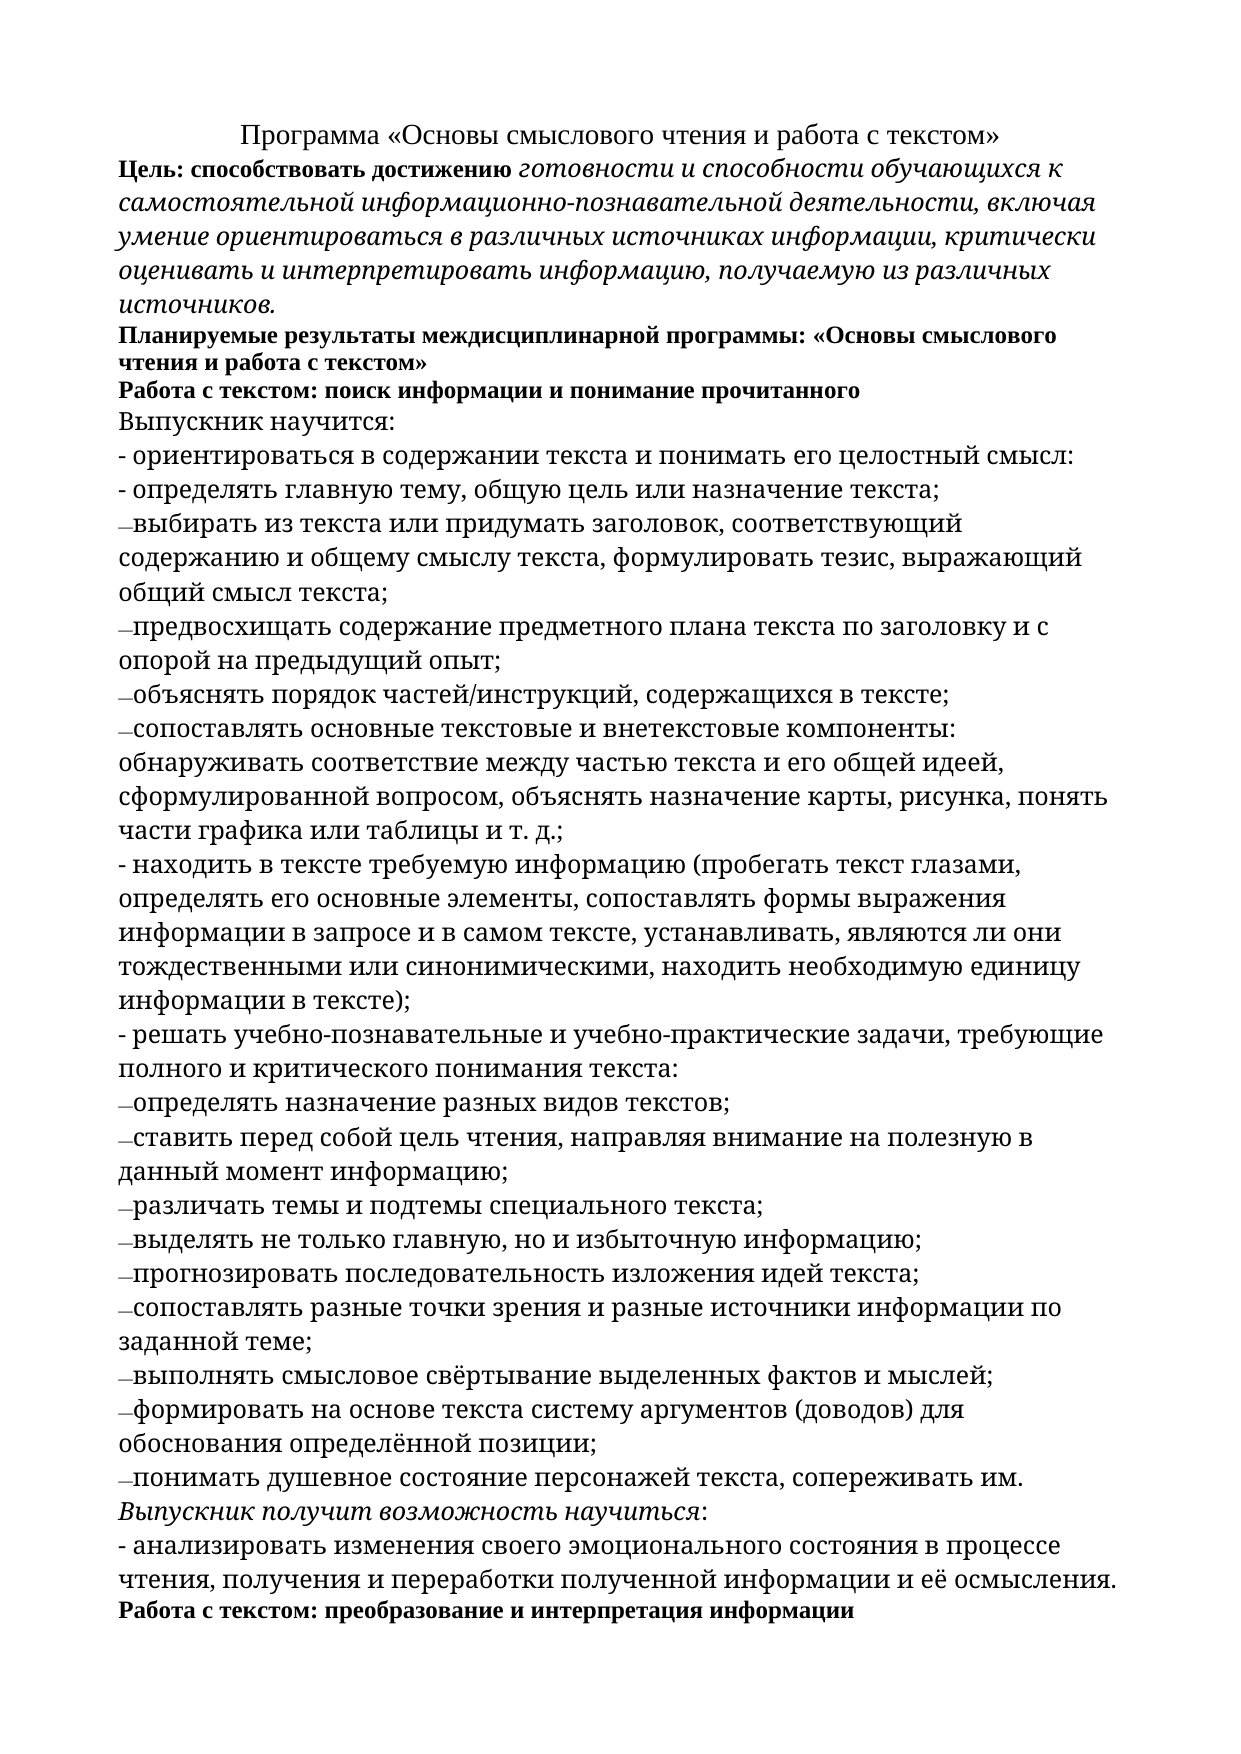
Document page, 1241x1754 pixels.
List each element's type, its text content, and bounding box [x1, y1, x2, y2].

text Планируемые результаты междисциплинарной программы: «Основы смыслового чтения и работа с текстом» [118, 321, 1122, 376]
text Программа «Основы смыслового чтения и работа с текстом» [118, 118, 1122, 150]
list - определять главную тему, общую цель или назначение текста; [118, 472, 1122, 506]
list объяснять порядок частей/инструкций, содержащихся в тексте; [118, 676, 1122, 710]
list понимать душевное состояние персонажей текста, сопереживать им. [118, 1460, 1122, 1494]
text Работа с текстом: поиск информации и понимание прочитанного [118, 376, 1122, 404]
list выделять не только главную, но и избыточную информацию; [118, 1221, 1122, 1255]
text Цель: способствовать достижению готовности и способности обучающихся к самостоятельной информационно-познавательной деятельности, включая умение ориентироваться в различных источниках информации, критически оценивать и интерпретировать информацию, получаемую из различных источников. [118, 150, 1122, 321]
list - ориентироваться в содержании текста и понимать его целостный смысл: [118, 438, 1122, 472]
list выполнять смысловое свёртывание выделенных фактов и мыслей; [118, 1358, 1122, 1392]
list - находить в тексте требуемую информацию (пробегать текст глазами, определять его основные элементы, сопоставлять формы выражения информации в запросе и в самом тексте, устанавливать, являются ли они тождественными или синонимическими, находить необходимую единицу информации в тексте); [118, 847, 1122, 1017]
text Выпускник получит возможность научиться: [118, 1494, 1122, 1528]
text Выпускник научится: [118, 404, 1122, 438]
list сопоставлять основные текстовые и внетекстовые компоненты: обнаруживать соответствие между частью текста и его общей идеей, сформулированной вопросом, объяснять назначение карты, рисунка, понять части графика или таблицы и т. д.; [118, 710, 1122, 847]
list формировать на основе текста систему аргументов (доводов) для обоснования определённой позиции; [118, 1392, 1122, 1460]
list сопоставлять разные точки зрения и разные источники информации по заданной теме; [118, 1289, 1122, 1358]
list предвосхищать содержание предметного плана текста по заголовку и с опорой на предыдущий опыт; [118, 608, 1122, 676]
text Работа с текстом: преобразование и интерпретация информации [118, 1596, 1122, 1624]
list - анализировать изменения своего эмоционального состояния в процессе чтения, получения и переработки полученной информации и её осмысления. [118, 1528, 1122, 1596]
list ставить перед собой цель чтения, направляя внимание на полезную в данный момент информацию; [118, 1119, 1122, 1187]
list определять назначение разных видов текстов; [118, 1085, 1122, 1119]
list различать темы и подтемы специального текста; [118, 1187, 1122, 1221]
list прогнозировать последовательность изложения идей текста; [118, 1255, 1122, 1289]
list - решать учебно-познавательные и учебно-практические задачи, требующие полного и критического понимания текста: [118, 1017, 1122, 1085]
list выбирать из текста или придумать заголовок, соответствующий содержанию и общему смыслу текста, формулировать тезис, выражающий общий смысл текста; [118, 506, 1122, 608]
